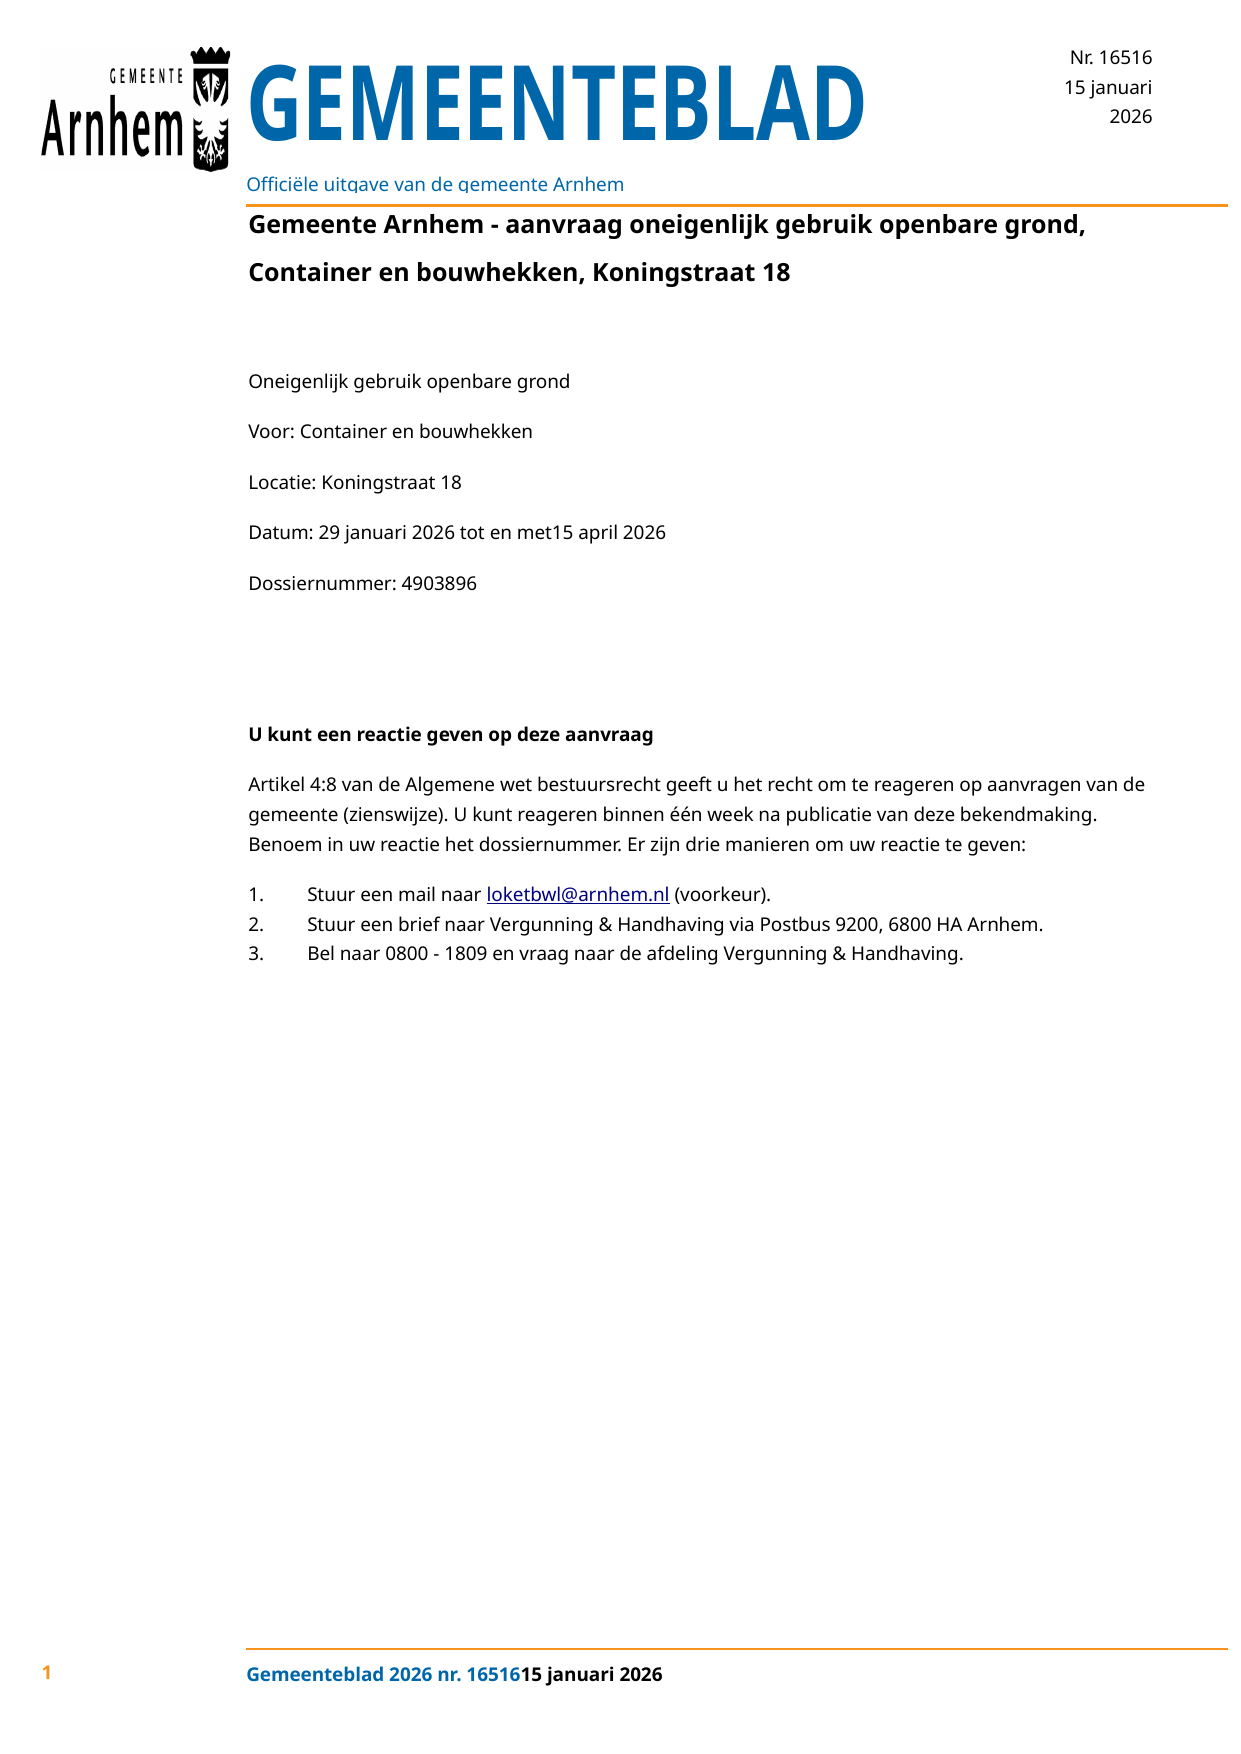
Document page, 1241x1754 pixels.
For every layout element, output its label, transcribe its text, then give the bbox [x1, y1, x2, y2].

text Artikel 4:8 van de Algemene wet bestuursrecht geeft u het recht om te reageren op aanvragen van de gemeente (zienswijze). U kunt reageren binnen één week na publicatie van deze bekendmaking. Benoem in uw reactie het dossiernummer. Er zijn drie manieren om uw reactie te geven: [248, 772, 1152, 857]
text Oneigenlijk gebruik openbare grond [248, 368, 1152, 394]
list Stuur een mail naar loketbwl@arnhem.nl (voorkeur). [248, 881, 1152, 907]
text Gemeente Arnhem - aanvraag oneigenlijk gebruik openbare grond, Container en bouwhekken, Koningstraat 18 [248, 207, 1152, 288]
text Dossiernummer: 4903896 [248, 570, 1152, 596]
text Datum: 29 januari 2026 tot en met15 april 2026 [248, 519, 1152, 545]
list Stuur een brief naar Vergunning & Handhaving via Postbus 9200, 6800 HA Arnhem. [248, 911, 1152, 937]
text Voor: Container en bouwhekken [248, 419, 1152, 444]
list Bel naar 0800 - 1809 en vraag naar de afdeling Vergunning & Handhaving. [248, 940, 1152, 966]
text U kunt een reactie geven op deze aanvraag [248, 721, 1152, 747]
picture [41, 47, 231, 172]
text Locatie: Koningstraat 18 [248, 469, 1152, 495]
